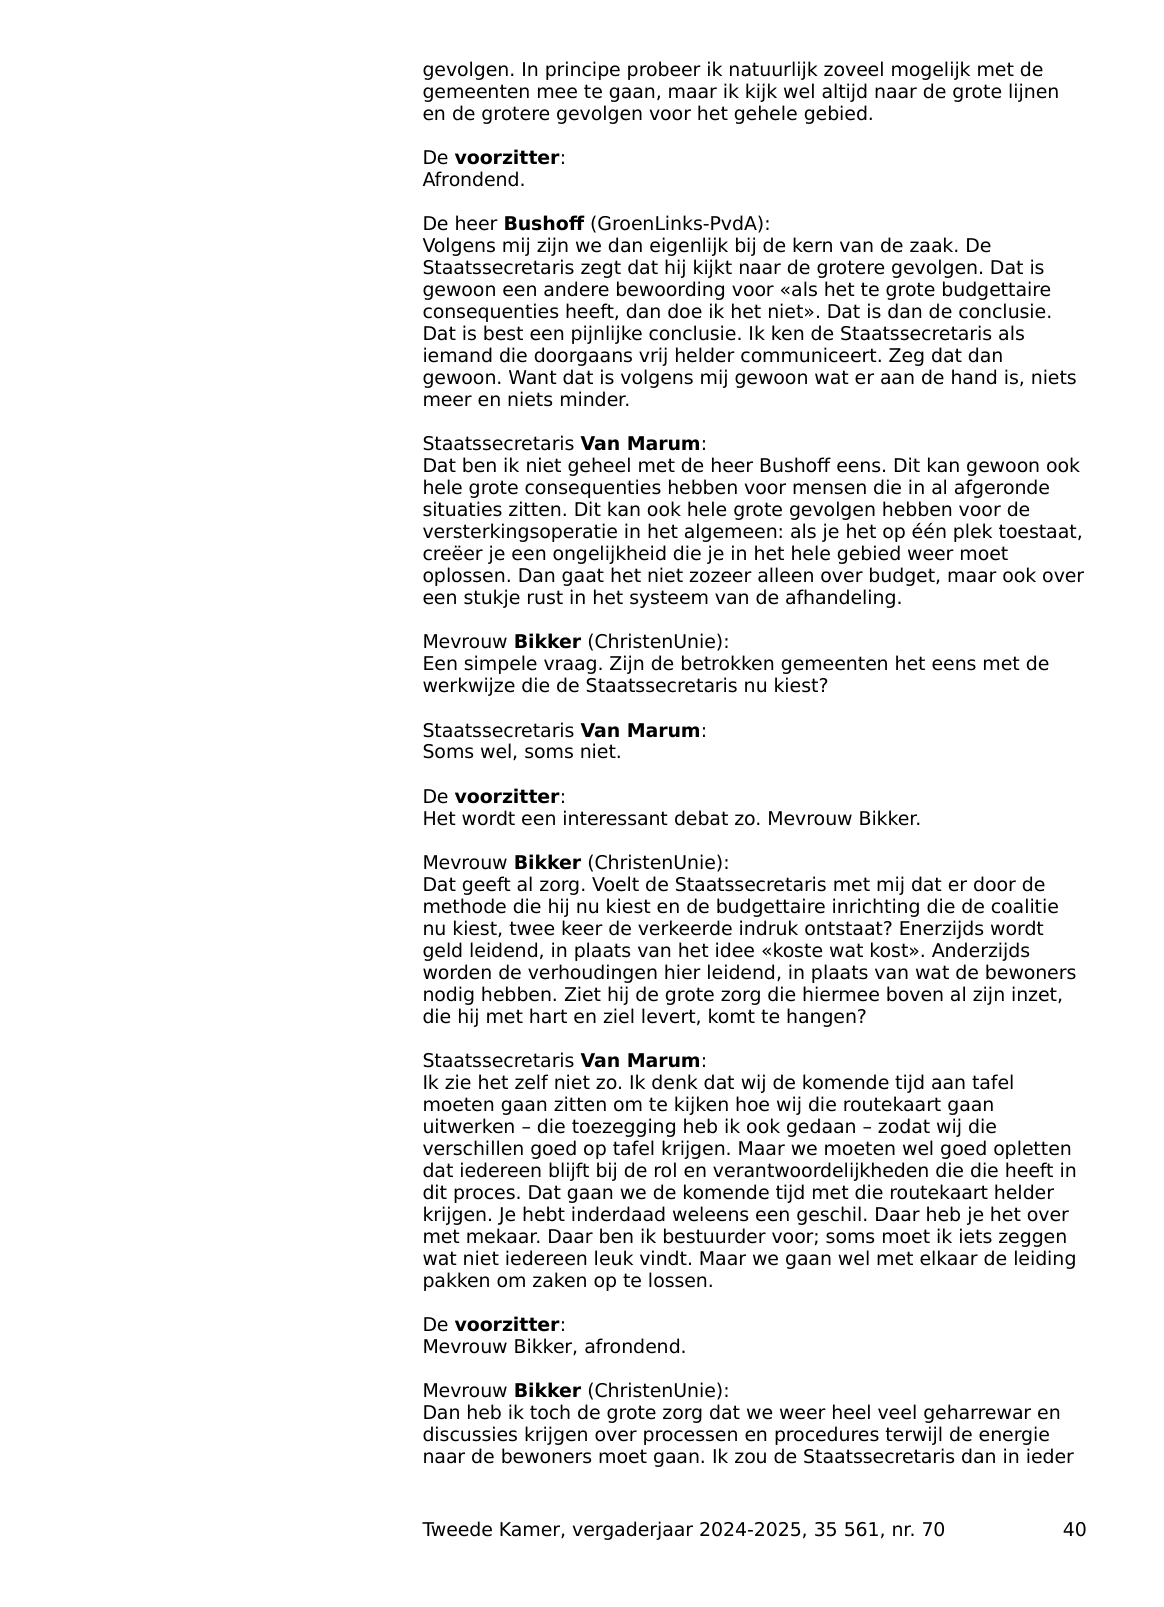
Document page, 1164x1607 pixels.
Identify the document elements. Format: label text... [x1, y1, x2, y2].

text Soms wel, soms niet. [422, 741, 1087, 763]
text Staatssecretaris Van Marum: [422, 719, 1087, 741]
text Staatssecretaris Van Marum: [422, 433, 1087, 455]
text Mevrouw Bikker (ChristenUnie): [422, 1380, 1087, 1402]
text Een simpele vraag. Zijn de betrokken gemeenten het eens met de werkwijze die de Staatssecretaris nu kiest? [422, 653, 1087, 697]
text De voorzitter: [422, 147, 1087, 169]
text De voorzitter: [422, 786, 1087, 808]
text De heer Bushoff (GroenLinks-PvdA): [422, 213, 1087, 235]
text Mevrouw Bikker, afrondend. [422, 1336, 1087, 1358]
text Volgens mij zijn we dan eigenlijk bij de kern van de zaak. De Staatssecretaris zegt dat hij kijkt naar de grotere gevolgen. Dat is gewoon een andere bewoording voor «als het te grote budgettaire consequenties heeft, dan doe ik het niet». Dat is dan de conclusie. Dat is best een pijnlijke conclusie. Ik ken de Staatssecretaris als iemand die doorgaans vrij helder communiceert. Zeg dat dan gewoon. Want dat is volgens mij gewoon wat er aan de hand is, niets meer en niets minder. [422, 235, 1087, 411]
text Mevrouw Bikker (ChristenUnie): [422, 631, 1087, 653]
text Dat ben ik niet geheel met de heer Bushoff eens. Dit kan gewoon ook hele grote consequenties hebben voor mensen die in al afgeronde situaties zitten. Dit kan ook hele grote gevolgen hebben voor de versterkingsoperatie in het algemeen: als je het op één plek toestaat, creëer je een ongelijkheid die je in het hele gebied weer moet oplossen. Dan gaat het niet zozeer alleen over budget, maar ook over een stukje rust in het systeem van de afhandeling. [422, 455, 1087, 609]
text Ik zie het zelf niet zo. Ik denk dat wij de komende tijd aan tafel moeten gaan zitten om te kijken hoe wij die routekaart gaan uitwerken – die toezegging heb ik ook gedaan – zodat wij die verschillen goed op tafel krijgen. Maar we moeten wel goed opletten dat iedereen blijft bij de rol en verantwoordelijkheden die die heeft in dit proces. Dat gaan we de komende tijd met die routekaart helder krijgen. Je hebt inderdaad weleens een geschil. Daar heb je het over met mekaar. Daar ben ik bestuurder voor; soms moet ik iets zeggen wat niet iedereen leuk vindt. Maar we gaan wel met elkaar de leiding pakken om zaken op te lossen. [422, 1072, 1087, 1292]
text De voorzitter: [422, 1314, 1087, 1336]
text Afrondend. [422, 169, 1087, 191]
text Het wordt een interessant debat zo. Mevrouw Bikker. [422, 808, 1087, 829]
text Mevrouw Bikker (ChristenUnie): [422, 852, 1087, 874]
text gevolgen. In principe probeer ik natuurlijk zoveel mogelijk met de gemeenten mee te gaan, maar ik kijk wel altijd naar de grote lijnen en de grotere gevolgen voor het gehele gebied. [422, 59, 1087, 125]
text Staatssecretaris Van Marum: [422, 1050, 1087, 1072]
text Dat geeft al zorg. Voelt de Staatssecretaris met mij dat er door de methode die hij nu kiest en de budgettaire inrichting die de coalitie nu kiest, twee keer de verkeerde indruk ontstaat? Enerzijds wordt geld leidend, in plaats van het idee «koste wat kost». Anderzijds worden de verhoudingen hier leidend, in plaats van wat de bewoners nodig hebben. Ziet hij de grote zorg die hiermee boven al zijn inzet, die hij met hart en ziel levert, komt te hangen? [422, 874, 1087, 1028]
text Dan heb ik toch de grote zorg dat we weer heel veel geharrewar en discussies krijgen over processen en procedures terwijl de energie naar de bewoners moet gaan. Ik zou de Staatssecretaris dan in ieder [422, 1402, 1087, 1468]
